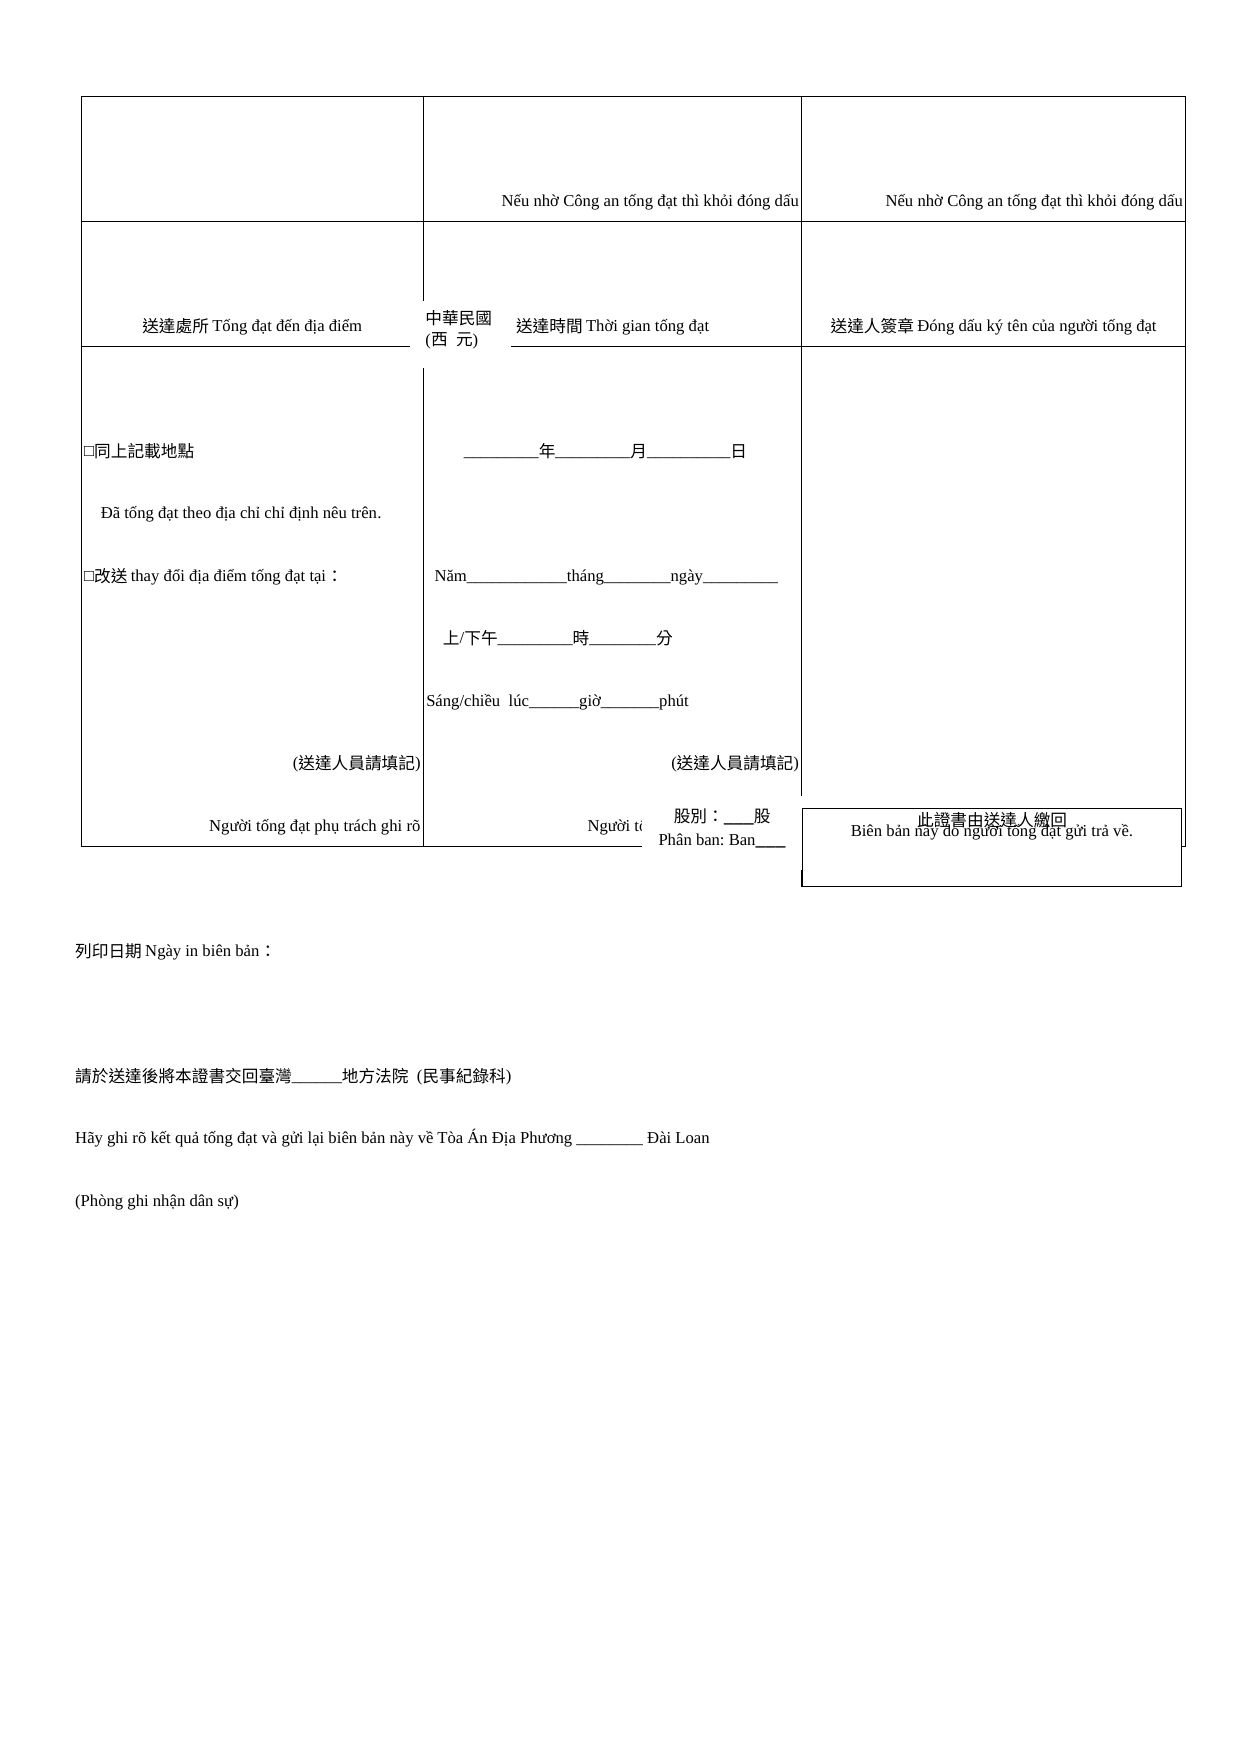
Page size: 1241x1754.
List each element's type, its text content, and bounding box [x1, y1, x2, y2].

table_cell □同上記載地點 Đã tống đạt theo địa chỉ chỉ định nêu trên. □改送thay đổi địa điểm tống đạt tại： (送達人員請填記) Người tống đạt phụ trách ghi rõ [82, 347, 423, 846]
table_cell ­­­­­­­ _________年_________月__________日 Năm____________tháng________ngày_________ 上/下午_________時________分 Sáng/chiều lúc______giờ_______phút (送達人員請填記) Người tống đạt phụ trách ghi rõ [803, 809, 1181, 886]
table_cell 送達時間Thời gian tống đạt [424, 222, 801, 346]
table_cell Nếu nhờ Công an tống đạt thì khỏi đóng dấu [424, 97, 801, 221]
table_cell 送達處所Tống đạt đến địa điểm [82, 222, 511, 368]
text (Phòng ghi nhận dân sự) [75, 1158, 1165, 1221]
table_cell ­­­­­­­ _________年_________月__________日 Năm____________tháng________ngày_________ 上/下午_________時________分 Sáng/chiều lúc______giờ_______phút (送達人員請填記) Người tống đạt phụ trách ghi rõ [424, 347, 802, 870]
table_cell [802, 347, 1185, 846]
table_cell Nếu nhờ Công an tống đạt thì khỏi đóng dấu [802, 97, 1185, 221]
text 列印日期Ngày in biên bản： [75, 908, 1165, 971]
table_cell [82, 97, 423, 221]
text Hãy ghi rõ kết quả tống đạt và gửi lại biên bản này về Tòa Án Địa Phương ________ Đài Loan [75, 1096, 1165, 1158]
table_cell 送達人簽章Đóng dấu ký tên của người tống đạt [802, 222, 1185, 346]
text 請於送達後將本證書交回臺灣______地方法院 (民事紀錄科) [75, 1033, 1165, 1096]
